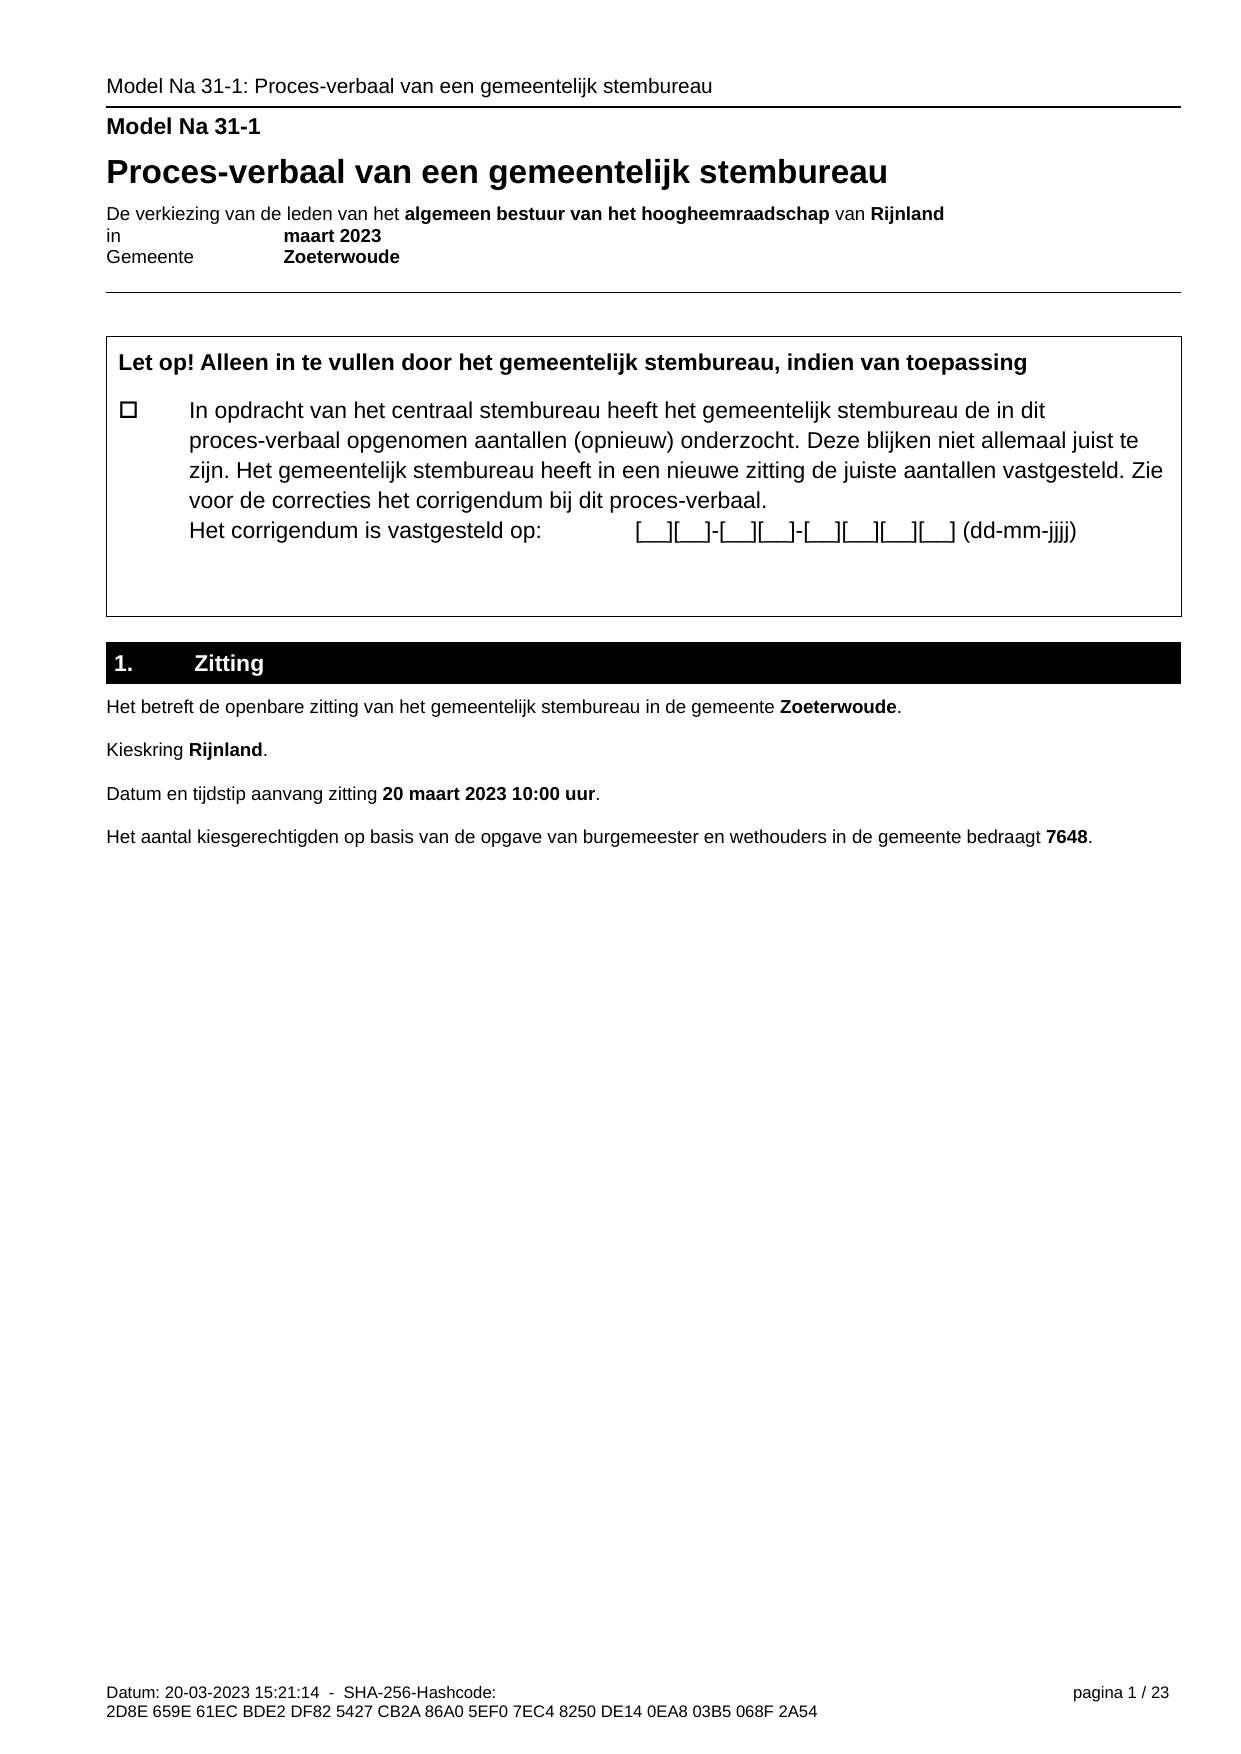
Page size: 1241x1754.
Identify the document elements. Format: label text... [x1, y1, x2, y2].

text Het aantal kiesgerechtigden op basis van de opgave van burgemeester en wethouders in de gemeente bedraagt 7648. [106, 826, 1181, 847]
text Datum en tijdstip aanvang zitting 20 maart 2023 10:00 uur. [106, 782, 1181, 804]
text De verkiezing van de leden van het algemeen bestuur van het hoogheemraadschap van Rijnland [106, 203, 1181, 225]
table_header Let op! Alleen in te vullen door het gemeentelijk stembureau, indien van toepassing In opdracht van het centraal stembureau heeft het gemeentelijk stembureau de in dit proces‑verbaal opgenomen aantallen (opnieuw) onderzocht. Deze blijken niet allemaal juist te zijn. Het gemeentelijk stembureau heeft in een nieuwe zitting de juiste aantallen vastgesteld. Zie voor de correcties het corrigendum bij dit proces‑verbaal. Het corrigendum is vastgesteld op: [__][__]-[__][__]-[__][__][__][__] (dd-mm-jjjj) [107, 337, 1181, 616]
text Kieskring Rijnland. [106, 739, 1181, 761]
table_cell Zoeterwoude [283, 246, 1181, 268]
text Het betreft de openbare zitting van het gemeentelijk stembureau in de gemeente Zoeterwoude. [106, 696, 1181, 718]
title Model Na 31‑1 [106, 108, 1181, 140]
subtitle Zitting [111, 647, 1177, 679]
table_header maart 2023 [283, 225, 1181, 246]
table_header in [106, 225, 283, 246]
subtitle Proces‑verbaal van een gemeentelijk stembureau [106, 152, 1181, 191]
table_cell Gemeente [106, 246, 283, 268]
